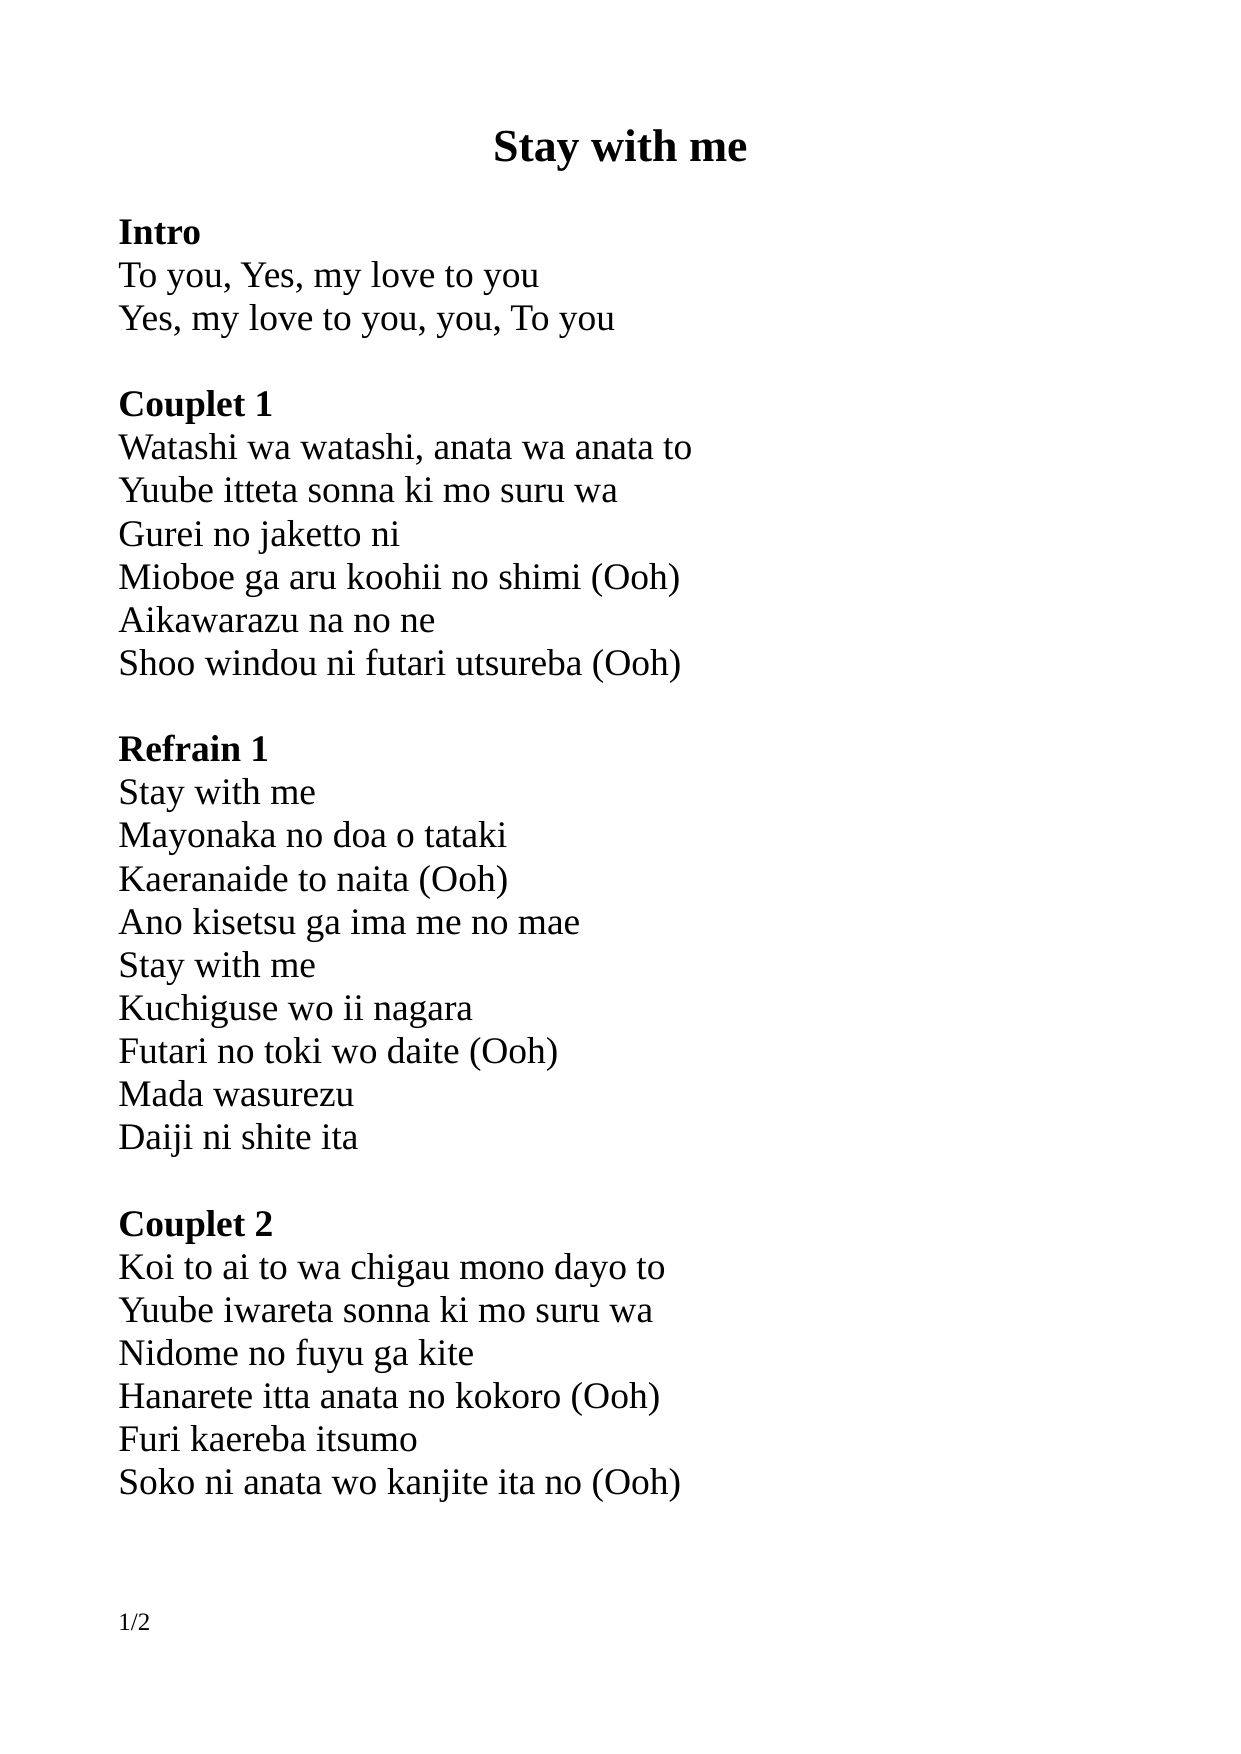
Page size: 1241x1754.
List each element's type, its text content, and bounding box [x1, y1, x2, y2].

text Stay with me [118, 118, 1122, 171]
text Intro To you, Yes, my love to you Yes, my love to you, you, To you Couplet 1 Watashi wa watashi, anata wa anata to Yuube itteta sonna ki mo suru wa Gurei no jaketto ni Mioboe ga aru koohii no shimi (Ooh) Aikawarazu na no ne Shoo windou ni futari utsureba (Ooh) Refrain 1 Stay with me Mayonaka no doa o tataki Kaeranaide to naita (Ooh) Ano kisetsu ga ima me no mae Stay with me Kuchiguse wo ii nagara Futari no toki wo daite (Ooh) Mada wasurezu Daiji ni shite ita Couplet 2 Koi to ai to wa chigau mono dayo to Yuube iwareta sonna ki mo suru wa Nidome no fuyu ga kite Hanarete itta anata no kokoro (Ooh) Furi kaereba itsumo Soko ni anata wo kanjite ita no (Ooh) [118, 209, 1122, 1503]
